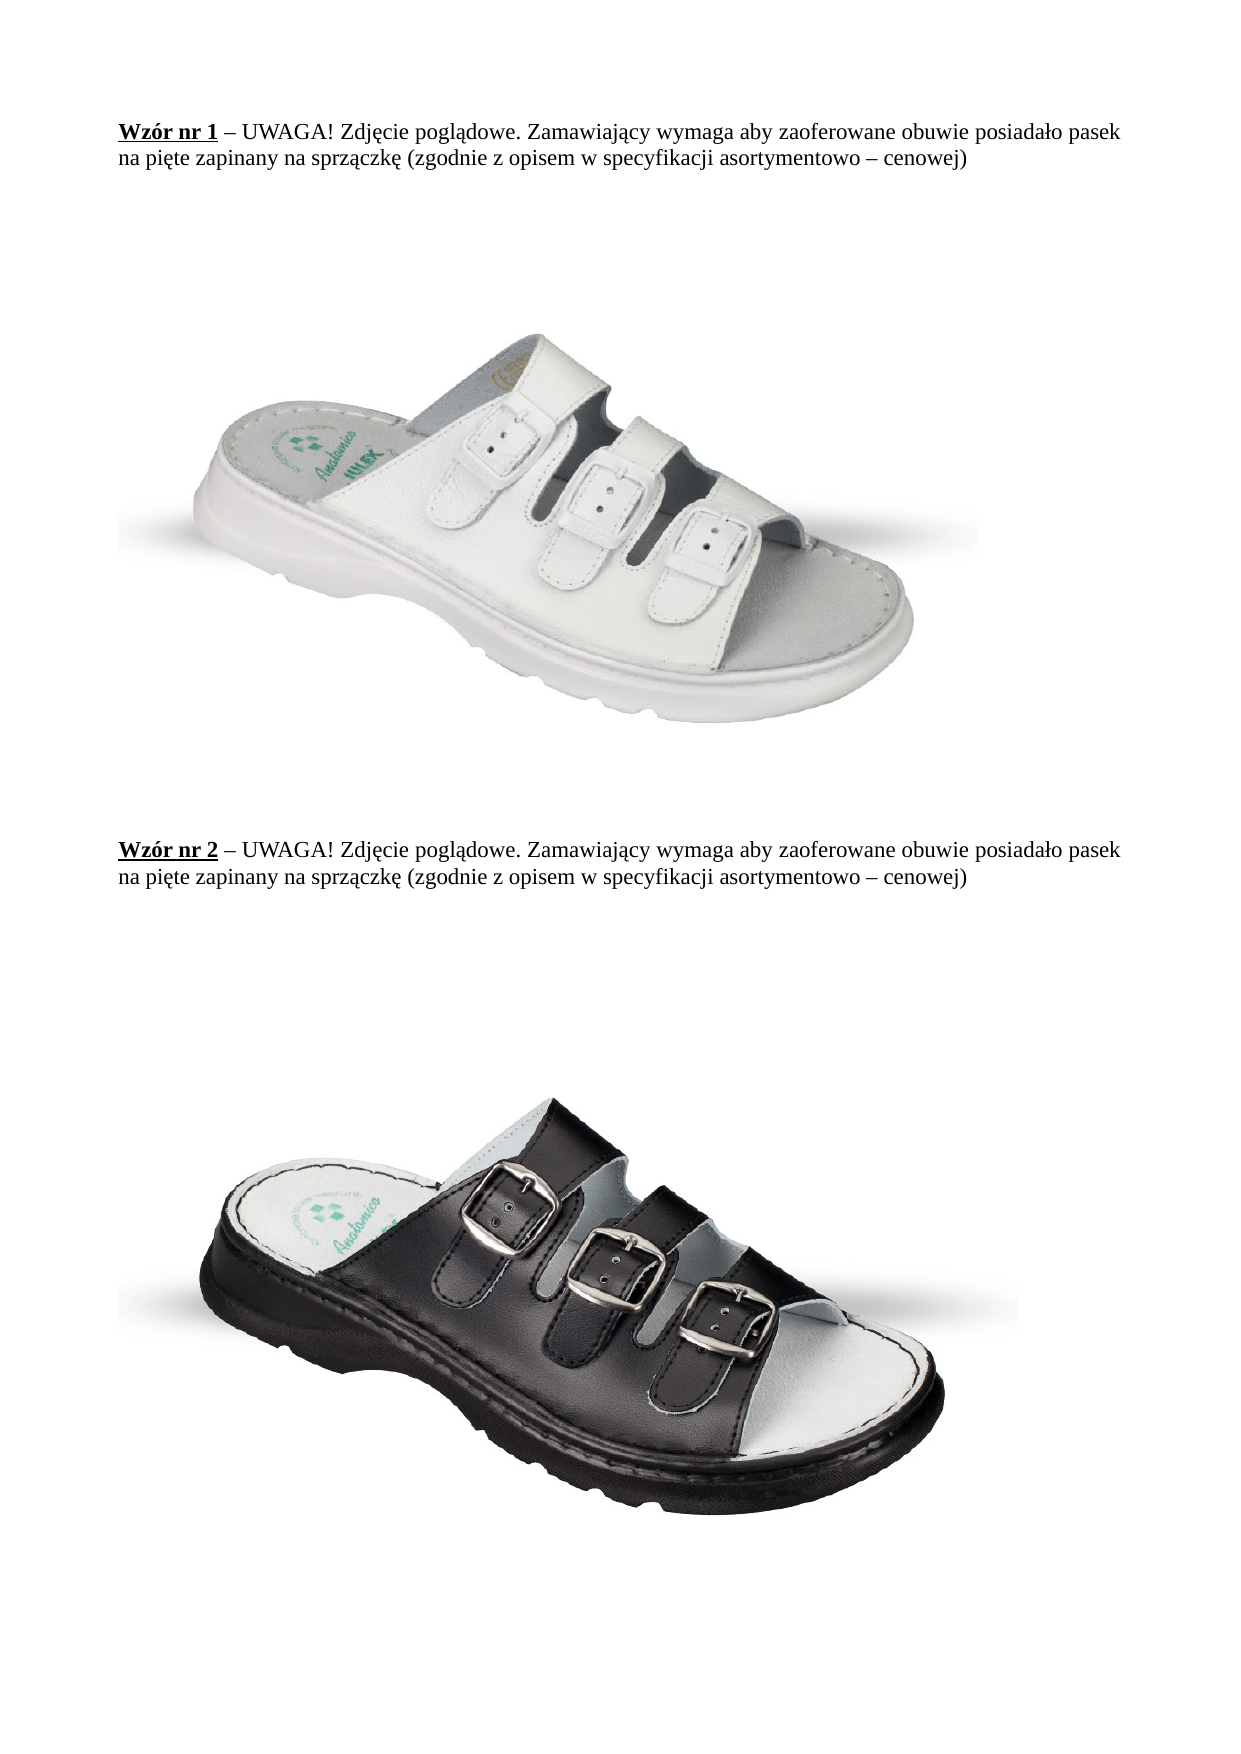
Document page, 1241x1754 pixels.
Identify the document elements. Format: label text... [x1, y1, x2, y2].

text Wzór nr 2 – UWAGA! Zdjęcie poglądowe. Zamawiający wymaga aby zaoferowane obuwie posiadało pasek na pięte zapinany na sprzączkę (zgodnie z opisem w specyfikacji asortymentowo – cenowej) [118, 836, 1122, 889]
text Wzór nr 1 – UWAGA! Zdjęcie poglądowe. Zamawiający wymaga aby zaoferowane obuwie posiadało pasek na pięte zapinany na sprzączkę (zgodnie z opisem w specyfikacji asortymentowo – cenowej) [118, 118, 1122, 171]
